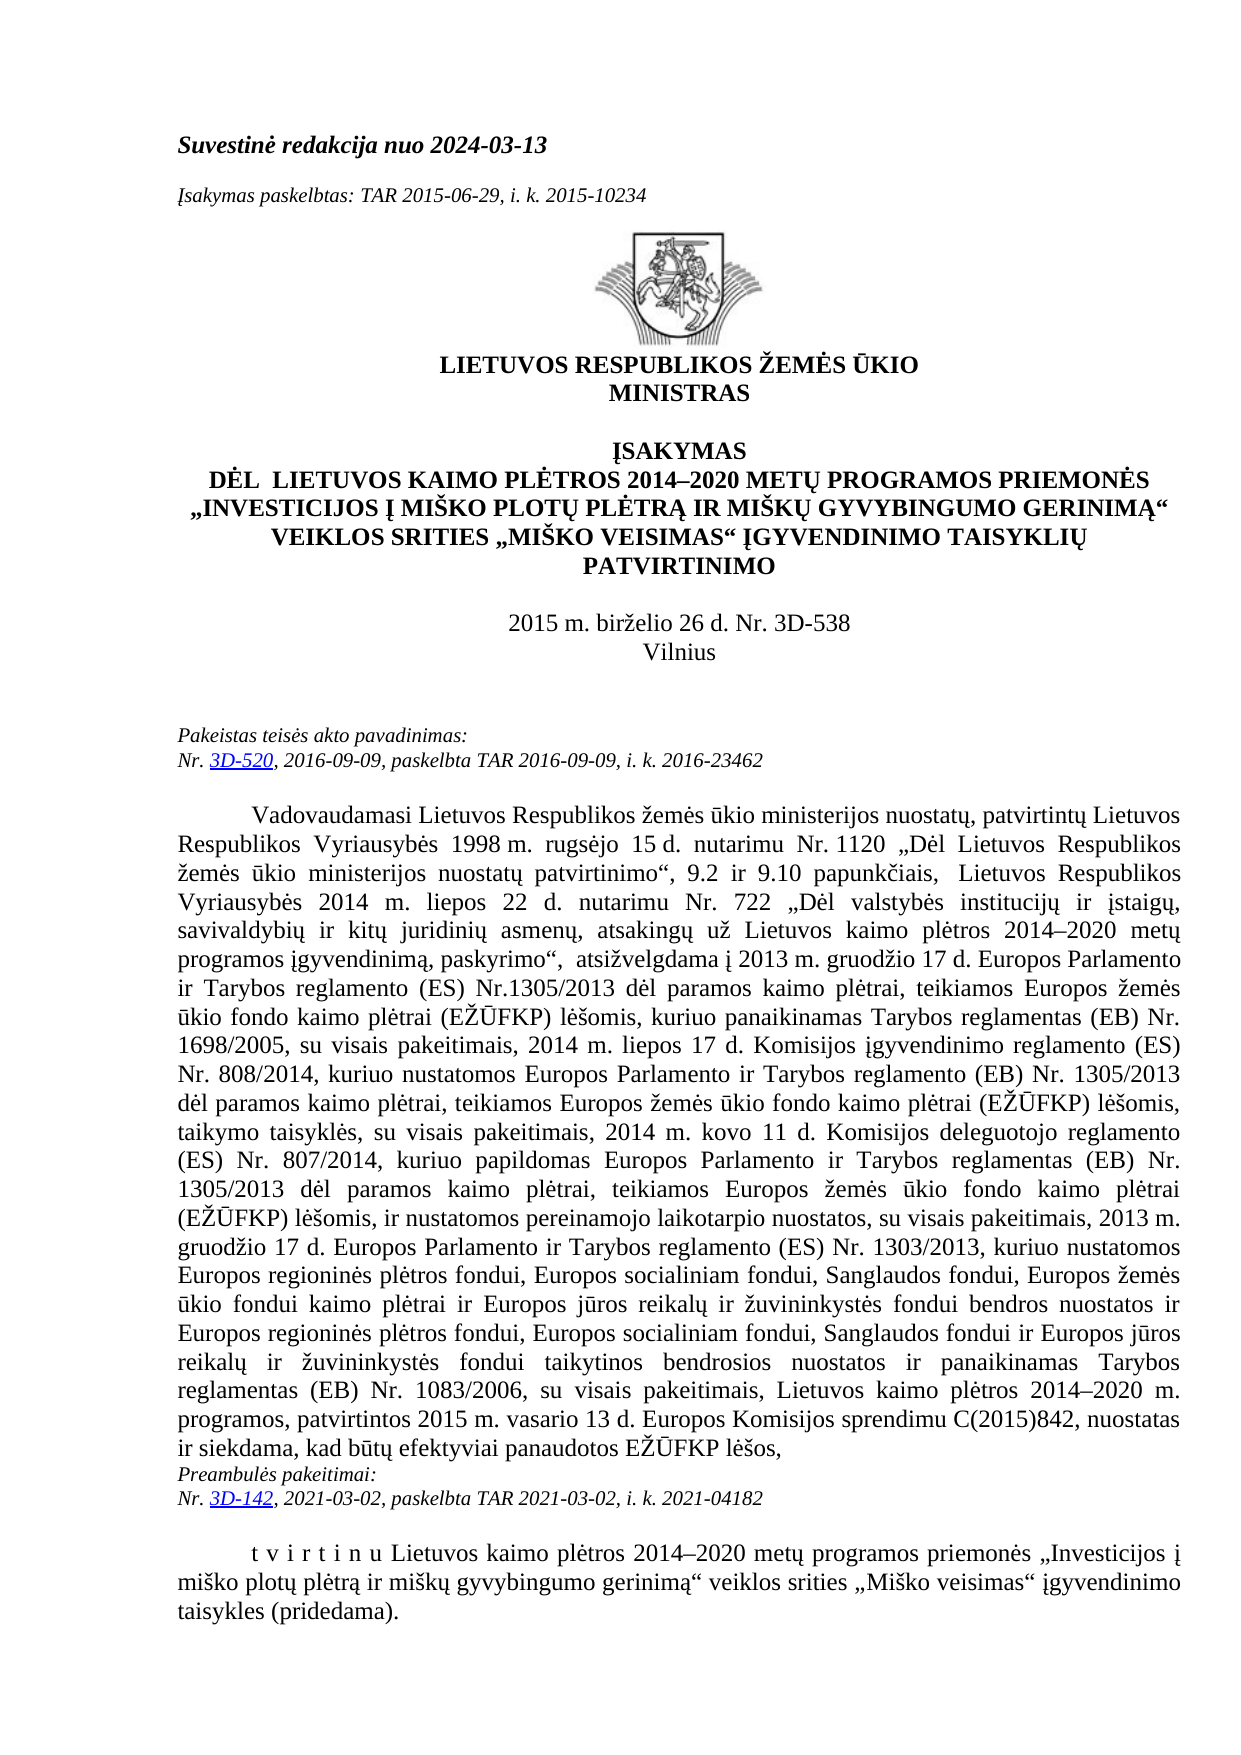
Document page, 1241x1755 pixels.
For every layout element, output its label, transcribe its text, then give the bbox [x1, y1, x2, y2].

text MINISTRAS [177, 378, 1181, 407]
text Nr. 3D-142, 2021-03-02, paskelbta TAR 2021-03-02, i. k. 2021-04182 [177, 1486, 1181, 1510]
text DĖL LIETUVOS KAIMO PLĖTROS 2014–2020 METŲ PROGRAMOS PRIEMONĖS „INVESTICIJOS Į MIŠKO PLOTŲ PLĖTRĄ IR MIŠKŲ GYVYBINGUMO GERINIMĄ“ VEIKLOS SRITIES „MIŠKO VEISIMAS“ ĮGYVENDINIMO TAISYKLIŲ PATVIRTINIMO [177, 465, 1181, 580]
text LIETUVOS RESPUBLIKOS ŽEMĖS ŪKIO [177, 350, 1181, 378]
text Vilnius [177, 637, 1181, 666]
text Vadovaudamasi Lietuvos Respublikos žemės ūkio ministerijos nuostatų, patvirtintų Lietuvos Respublikos Vyriausybės 1998 m. rugsėjo 15 d. nutarimu Nr. 1120 „Dėl Lietuvos Respublikos žemės ūkio ministerijos nuostatų patvirtinimo“, 9.2 ir 9.10 papunkčiais, Lietuvos Respublikos Vyriausybės 2014 m. liepos 22 d. nutarimu Nr. 722 „Dėl valstybės institucijų ir įstaigų, savivaldybių ir kitų juridinių asmenų, atsakingų už Lietuvos kaimo plėtros 2014–2020 metų programos įgyvendinimą, paskyrimo“, atsižvelgdama į 2013 m. gruodžio 17 d. Europos Parlamento ir Tarybos reglamento (ES) Nr.1305/2013 dėl paramos kaimo plėtrai, teikiamos Europos žemės ūkio fondo kaimo plėtrai (EŽŪFKP) lėšomis, kuriuo panaikinamas Tarybos reglamentas (EB) Nr. 1698/2005, su visais pakeitimais, 2014 m. liepos 17 d. Komisijos įgyvendinimo reglamento (ES) Nr. 808/2014, kuriuo nustatomos Europos Parlamento ir Tarybos reglamento (EB) Nr. 1305/2013 dėl paramos kaimo plėtrai, teikiamos Europos žemės ūkio fondo kaimo plėtrai (EŽŪFKP) lėšomis, taikymo taisyklės, su visais pakeitimais, 2014 m. kovo 11 d. Komisijos deleguotojo reglamento (ES) Nr. 807/2014, kuriuo papildomas Europos Parlamento ir Tarybos reglamentas (EB) Nr. 1305/2013 dėl paramos kaimo plėtrai, teikiamos Europos žemės ūkio fondo kaimo plėtrai (EŽŪFKP) lėšomis, ir nustatomos pereinamojo laikotarpio nuostatos, su visais pakeitimais, 2013 m. gruodžio 17 d. Europos Parlamento ir Tarybos reglamento (ES) Nr. 1303/2013, kuriuo nustatomos Europos regioninės plėtros fondui, Europos socialiniam fondui, Sanglaudos fondui, Europos žemės ūkio fondui kaimo plėtrai ir Europos jūros reikalų ir žuvininkystės fondui bendros nuostatos ir Europos regioninės plėtros fondui, Europos socialiniam fondui, Sanglaudos fondui ir Europos jūros reikalų ir žuvininkystės fondui taikytinos bendrosios nuostatos ir panaikinamas Tarybos reglamentas (EB) Nr. 1083/2006, su visais pakeitimais, Lietuvos kaimo plėtros 2014–2020 m. programos, patvirtintos 2015 m. vasario 13 d. Europos Komisijos sprendimu C(2015)842, nuostatas ir siekdama, kad būtų efektyviai panaudotos EŽŪFKP lėšos, [177, 800, 1181, 1462]
text Preambulės pakeitimai: [177, 1462, 1181, 1486]
text Suvestinė redakcija nuo 2024-03-13 [177, 130, 1181, 159]
text Įsakymas paskelbtas: TAR 2015-06-29, i. k. 2015-10234 [177, 183, 1181, 207]
text Nr. 3D-520, 2016-09-09, paskelbta TAR 2016-09-09, i. k. 2016-23462 [177, 747, 1181, 772]
text Pakeistas teisės akto pavadinimas: [177, 723, 1181, 747]
text ĮSAKYMAS [177, 436, 1181, 465]
text t v i r t i n u Lietuvos kaimo plėtros 2014–2020 metų programos priemonės „Investicijos į miško plotų plėtrą ir miškų gyvybingumo gerinimą“ veiklos srities „Miško veisimas“ įgyvendinimo taisykles (pridedama). [177, 1538, 1181, 1625]
text 2015 m. birželio 26 d. Nr. 3D-538 [177, 608, 1181, 637]
